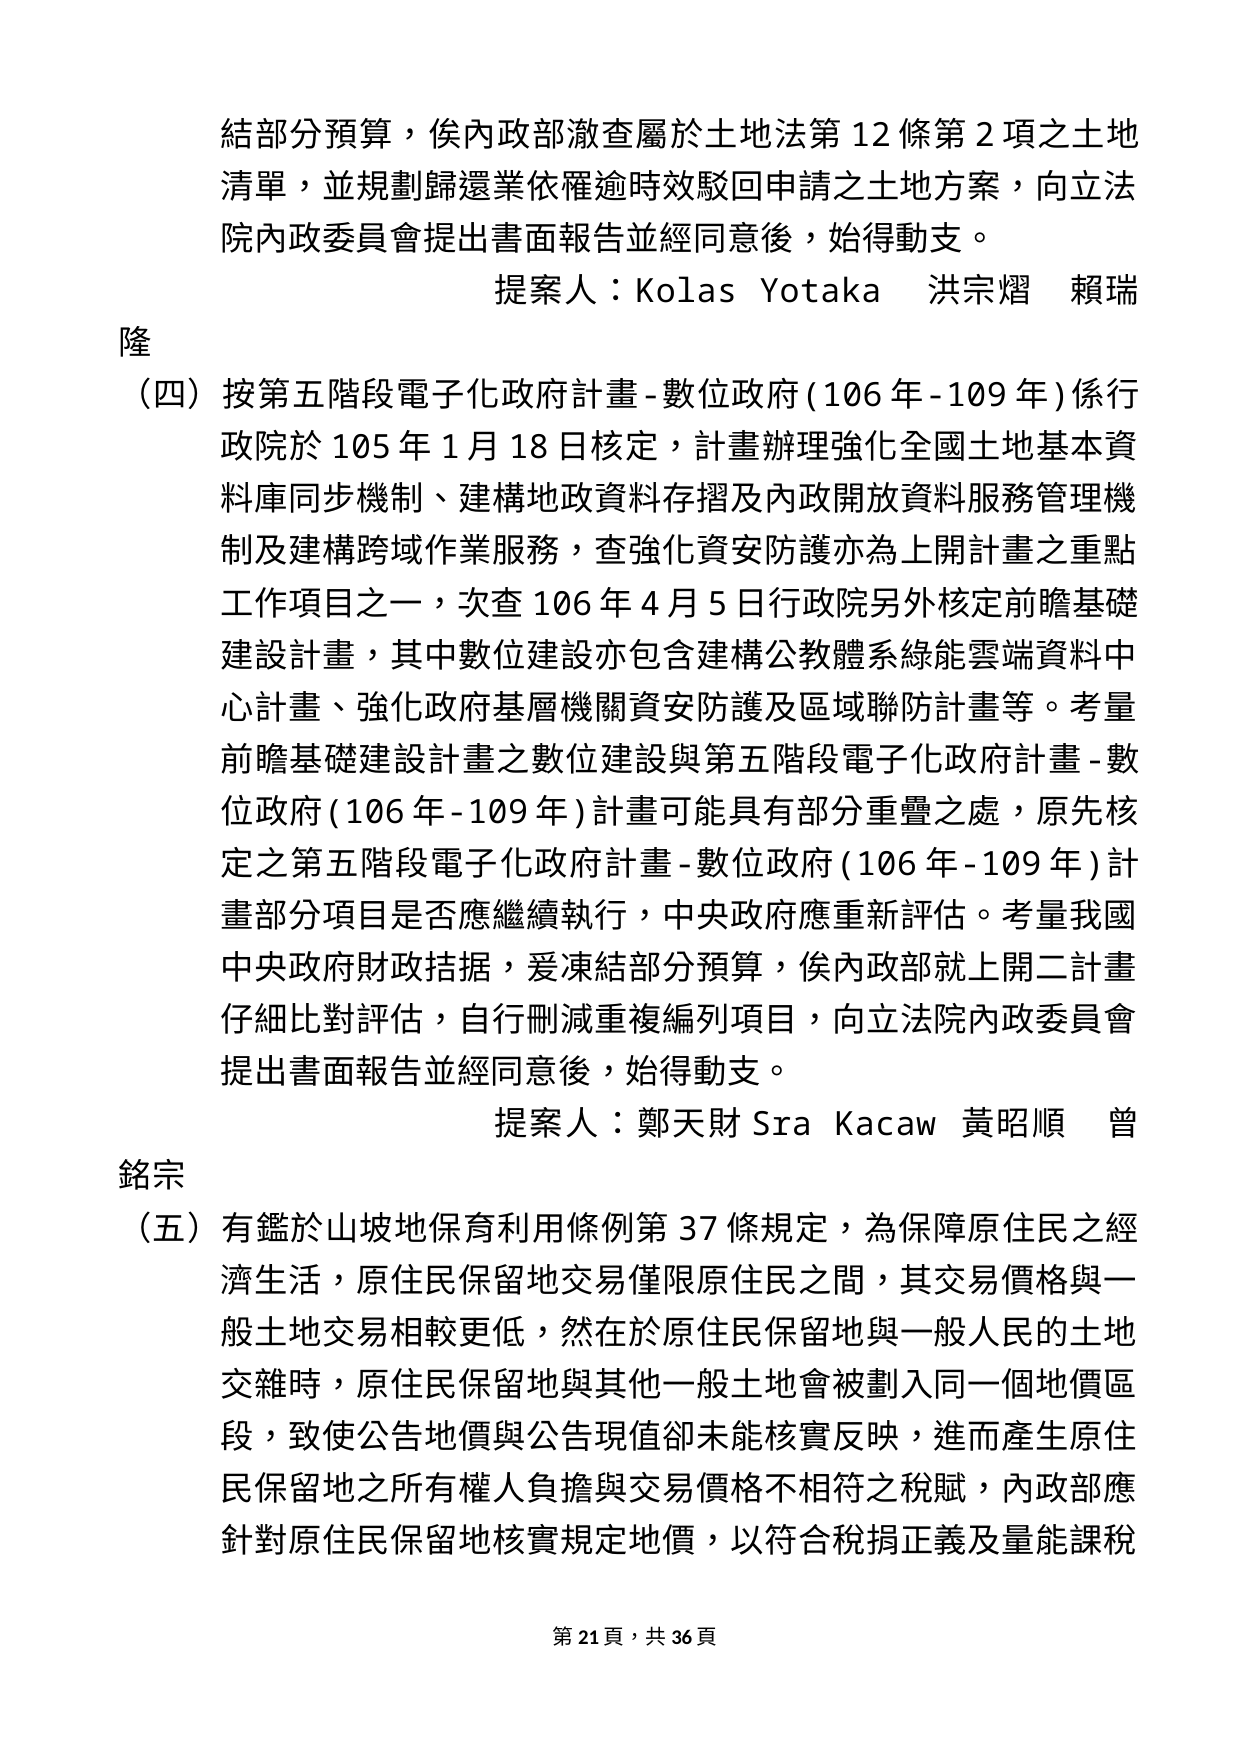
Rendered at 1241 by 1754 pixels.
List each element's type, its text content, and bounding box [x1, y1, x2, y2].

text （三）查土地法第12條規定：「私有土地，因天然變遷成為湖澤或可通運之水道時，其所有權視為消滅。前項土地，回復原狀時，經原所有權人證明為其原有者，仍回復其所有權。」依上揭規定，原所有權人可證明者，應可立即回復其所有權。惟內政部額外增加法律所無之限制，要求應適用民法第125條請求權時效之規定，影響人民土地權益甚鉅。又查最高法院103年第9次民事庭會議決議土地法第12條第2項之土地亦採自動回復說，亦是支持原土地所有人之所有權當然回復，無待申請地政機關核准。綜上，所有權因天然變遷而喪失者，乃不可歸責當事人之事由，不應以民法請求權之規定限制人民之權利。爰凍結部分預算，俟內政部澈查屬於土地法第12條第2項之土地清單，並規劃歸還業依罹逾時效駁回申請之土地方案，向立法院內政委員會提出書面報告並經同意後，始得動支。 [118, 104, 1139, 261]
text 提案人：Kolas Yotaka 洪宗熠 賴瑞隆 [118, 261, 1139, 365]
text （五）有鑑於山坡地保育利用條例第37條規定，為保障原住民之經濟生活，原住民保留地交易僅限原住民之間，其交易價格與一般土地交易相較更低，然在於原住民保留地與一般人民的土地交雜時，原住民保留地與其他一般土地會被劃入同一個地價區段，致使公告地價與公告現值卻未能核實反映，進而產生原住民保留地之所有權人負擔與交易價格不相符之稅賦，內政部應針對原住民保留地核實規定地價，以符合稅捐正義及量能課稅 [118, 1198, 1139, 1563]
text （四）按第五階段電子化政府計畫-數位政府(106年-109年)係行政院於105年1月18日核定，計畫辦理強化全國土地基本資料庫同步機制、建構地政資料存摺及內政開放資料服務管理機制及建構跨域作業服務，查強化資安防護亦為上開計畫之重點工作項目之一，次查106年4月5日行政院另外核定前瞻基礎建設計畫，其中數位建設亦包含建構公教體系綠能雲端資料中心計畫、強化政府基層機關資安防護及區域聯防計畫等。考量前瞻基礎建設計畫之數位建設與第五階段電子化政府計畫-數位政府(106年-109年)計畫可能具有部分重疊之處，原先核定之第五階段電子化政府計畫-數位政府(106年-109年)計畫部分項目是否應繼續執行，中央政府應重新評估。考量我國中央政府財政拮据，爰凍結部分預算，俟內政部就上開二計畫仔細比對評估，自行刪減重複編列項目，向立法院內政委員會提出書面報告並經同意後，始得動支。 [118, 365, 1139, 1094]
text 提案人：鄭天財Sra Kacaw 黃昭順 曾銘宗 [118, 1094, 1139, 1198]
